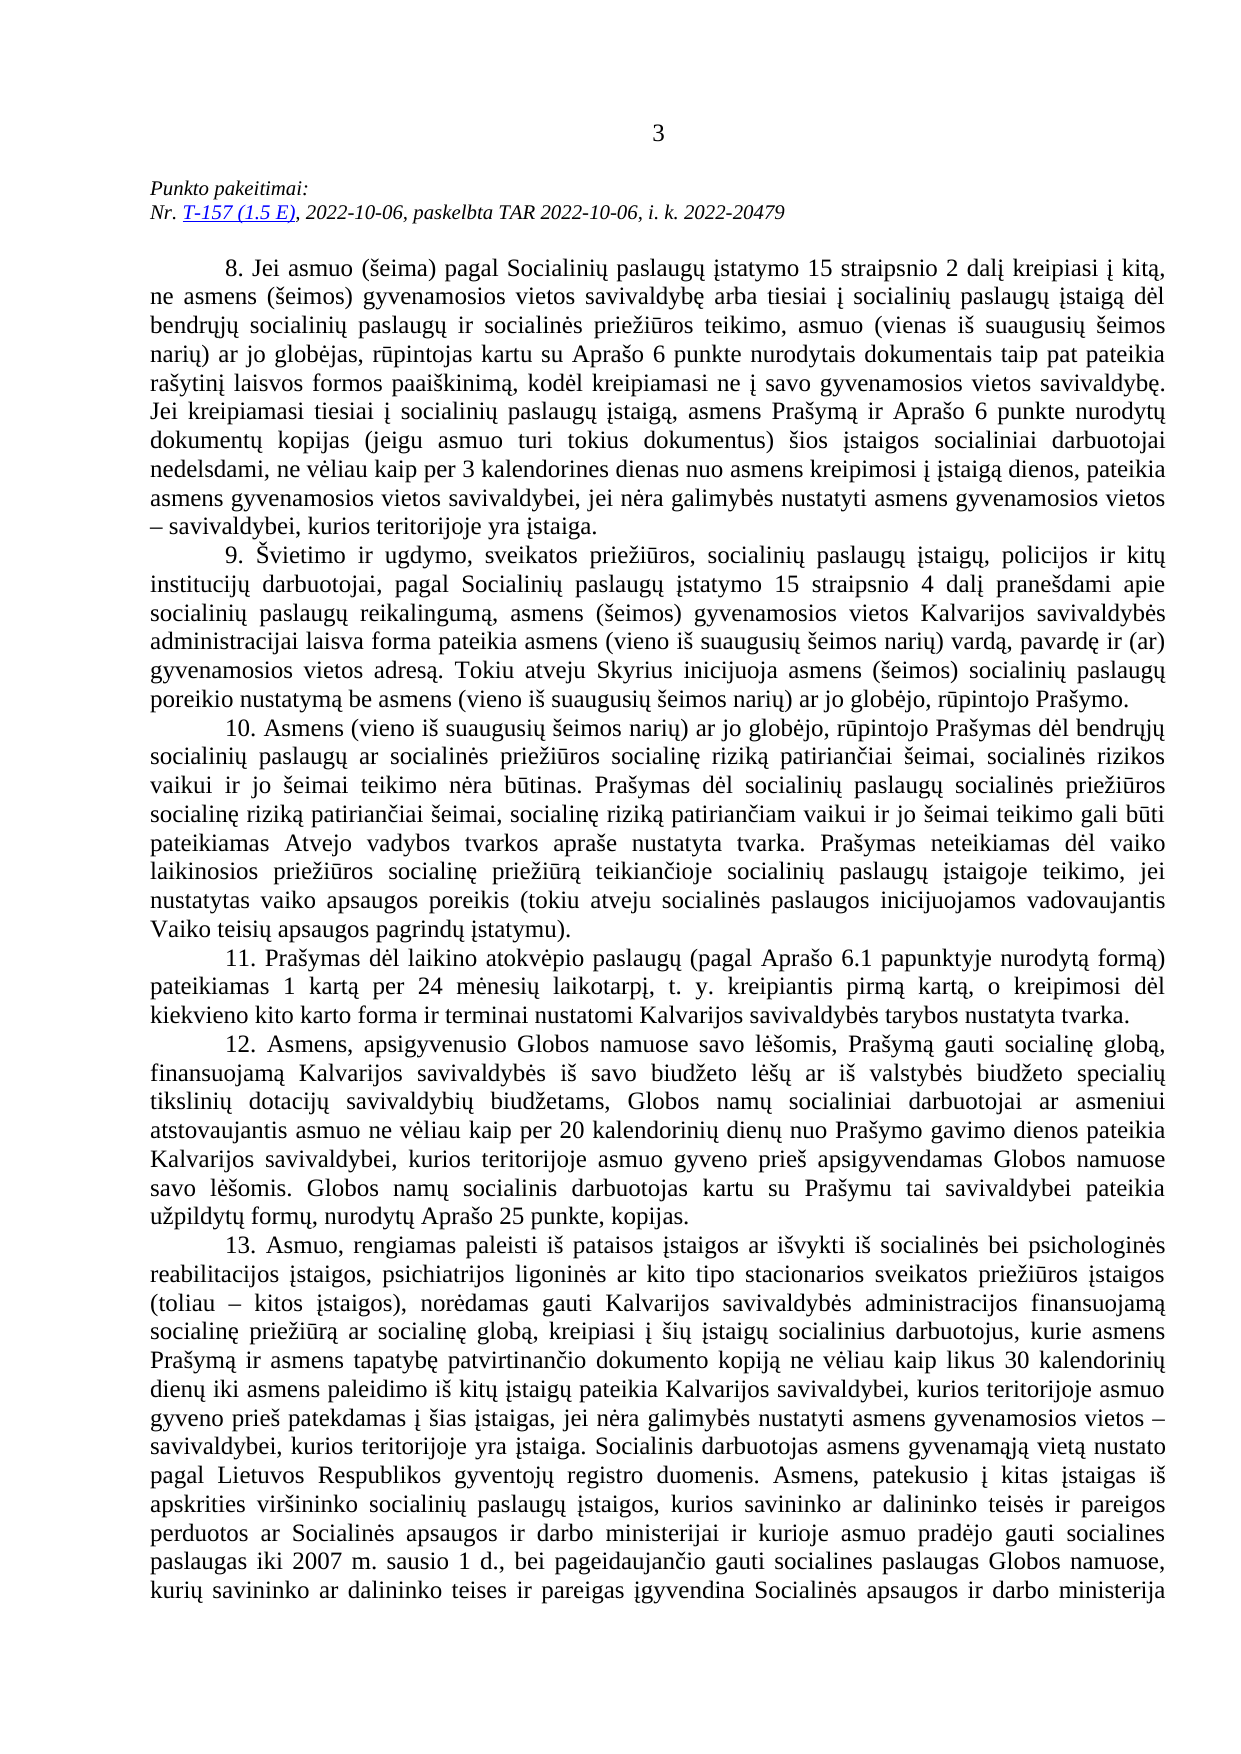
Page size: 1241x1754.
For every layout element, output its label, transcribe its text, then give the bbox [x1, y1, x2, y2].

text 8. Jei asmuo (šeima) pagal Socialinių paslaugų įstatymo 15 straipsnio 2 dalį kreipiasi į kitą, ne asmens (šeimos) gyvenamosios vietos savivaldybę arba tiesiai į socialinių paslaugų įstaigą dėl bendrųjų socialinių paslaugų ir socialinės priežiūros teikimo, asmuo (vienas iš suaugusių šeimos narių) ar jo globėjas, rūpintojas kartu su Aprašo 6 punkte nurodytais dokumentais taip pat pateikia rašytinį laisvos formos paaiškinimą, kodėl kreipiamasi ne į savo gyvenamosios vietos savivaldybę. Jei kreipiamasi tiesiai į socialinių paslaugų įstaigą, asmens Prašymą ir Aprašo 6 punkte nurodytų dokumentų kopijas (jeigu asmuo turi tokius dokumentus) šios įstaigos socialiniai darbuotojai nedelsdami, ne vėliau kaip per 3 kalendorines dienas nuo asmens kreipimosi į įstaigą dienos, pateikia asmens gyvenamosios vietos savivaldybei, jei nėra galimybės nustatyti asmens gyvenamosios vietos – savivaldybei, kurios teritorijoje yra įstaiga. [150, 253, 1167, 540]
text Nr. T-157 (1.5 E), 2022-10-06, paskelbta TAR 2022-10-06, i. k. 2022-20479 [150, 200, 1167, 224]
text Punkto pakeitimai: [150, 176, 1167, 200]
text 10. Asmens (vieno iš suaugusių šeimos narių) ar jo globėjo, rūpintojo Prašymas dėl bendrųjų socialinių paslaugų ar socialinės priežiūros socialinę riziką patiriančiai šeimai, socialinės rizikos vaikui ir jo šeimai teikimo nėra būtinas. Prašymas dėl socialinių paslaugų socialinės priežiūros socialinę riziką patiriančiai šeimai, socialinę riziką patiriančiam vaikui ir jo šeimai teikimo gali būti pateikiamas Atvejo vadybos tvarkos apraše nustatyta tvarka. Prašymas neteikiamas dėl vaiko laikinosios priežiūros socialinę priežiūrą teikiančioje socialinių paslaugų įstaigoje teikimo, jei nustatytas vaiko apsaugos poreikis (tokiu atveju socialinės paslaugos inicijuojamos vadovaujantis Vaiko teisių apsaugos pagrindų įstatymu). [150, 713, 1167, 943]
text 12. Asmens, apsigyvenusio Globos namuose savo lėšomis, Prašymą gauti socialinę globą, finansuojamą Kalvarijos savivaldybės iš savo biudžeto lėšų ar iš valstybės biudžeto specialių tikslinių dotacijų savivaldybių biudžetams, Globos namų socialiniai darbuotojai ar asmeniui atstovaujantis asmuo ne vėliau kaip per 20 kalendorinių dienų nuo Prašymo gavimo dienos pateikia Kalvarijos savivaldybei, kurios teritorijoje asmuo gyveno prieš apsigyvendamas Globos namuose savo lėšomis. Globos namų socialinis darbuotojas kartu su Prašymu tai savivaldybei pateikia užpildytų formų, nurodytų Aprašo 25 punkte, kopijas. [150, 1029, 1167, 1230]
text 9. Švietimo ir ugdymo, sveikatos priežiūros, socialinių paslaugų įstaigų, policijos ir kitų institucijų darbuotojai, pagal Socialinių paslaugų įstatymo 15 straipsnio 4 dalį pranešdami apie socialinių paslaugų reikalingumą, asmens (šeimos) gyvenamosios vietos Kalvarijos savivaldybės administracijai laisva forma pateikia asmens (vieno iš suaugusių šeimos narių) vardą, pavardę ir (ar) gyvenamosios vietos adresą. Tokiu atveju Skyrius inicijuoja asmens (šeimos) socialinių paslaugų poreikio nustatymą be asmens (vieno iš suaugusių šeimos narių) ar jo globėjo, rūpintojo Prašymo. [150, 540, 1167, 713]
text 11. Prašymas dėl laikino atokvėpio paslaugų (pagal Aprašo 6.1 papunktyje nurodytą formą) pateikiamas 1 kartą per 24 mėnesių laikotarpį, t. y. kreipiantis pirmą kartą, o kreipimosi dėl kiekvieno kito karto forma ir terminai nustatomi Kalvarijos savivaldybės tarybos nustatyta tvarka. [150, 943, 1167, 1029]
text 13. Asmuo, rengiamas paleisti iš pataisos įstaigos ar išvykti iš socialinės bei psichologinės reabilitacijos įstaigos, psichiatrijos ligoninės ar kito tipo stacionarios sveikatos priežiūros įstaigos (toliau – kitos įstaigos), norėdamas gauti Kalvarijos savivaldybės administracijos finansuojamą socialinę priežiūrą ar socialinę globą, kreipiasi į šių įstaigų socialinius darbuotojus, kurie asmens Prašymą ir asmens tapatybę patvirtinančio dokumento kopiją ne vėliau kaip likus 30 kalendorinių dienų iki asmens paleidimo iš kitų įstaigų pateikia Kalvarijos savivaldybei, kurios teritorijoje asmuo gyveno prieš patekdamas į šias įstaigas, jei nėra galimybės nustatyti asmens gyvenamosios vietos – savivaldybei, kurios teritorijoje yra įstaiga. Socialinis darbuotojas asmens gyvenamąją vietą nustato pagal Lietuvos Respublikos gyventojų registro duomenis. Asmens, patekusio į kitas įstaigas iš apskrities viršininko socialinių paslaugų įstaigos, kurios savininko ar dalininko teisės ir pareigos perduotos ar Socialinės apsaugos ir darbo ministerijai ir kurioje asmuo pradėjo gauti socialines paslaugas iki 2007 m. sausio 1 d., bei pageidaujančio gauti socialines paslaugas Globos namuose, kurių savininko ar dalininko teises ir pareigas įgyvendina Socialinės apsaugos ir darbo ministerija [150, 1230, 1167, 1604]
